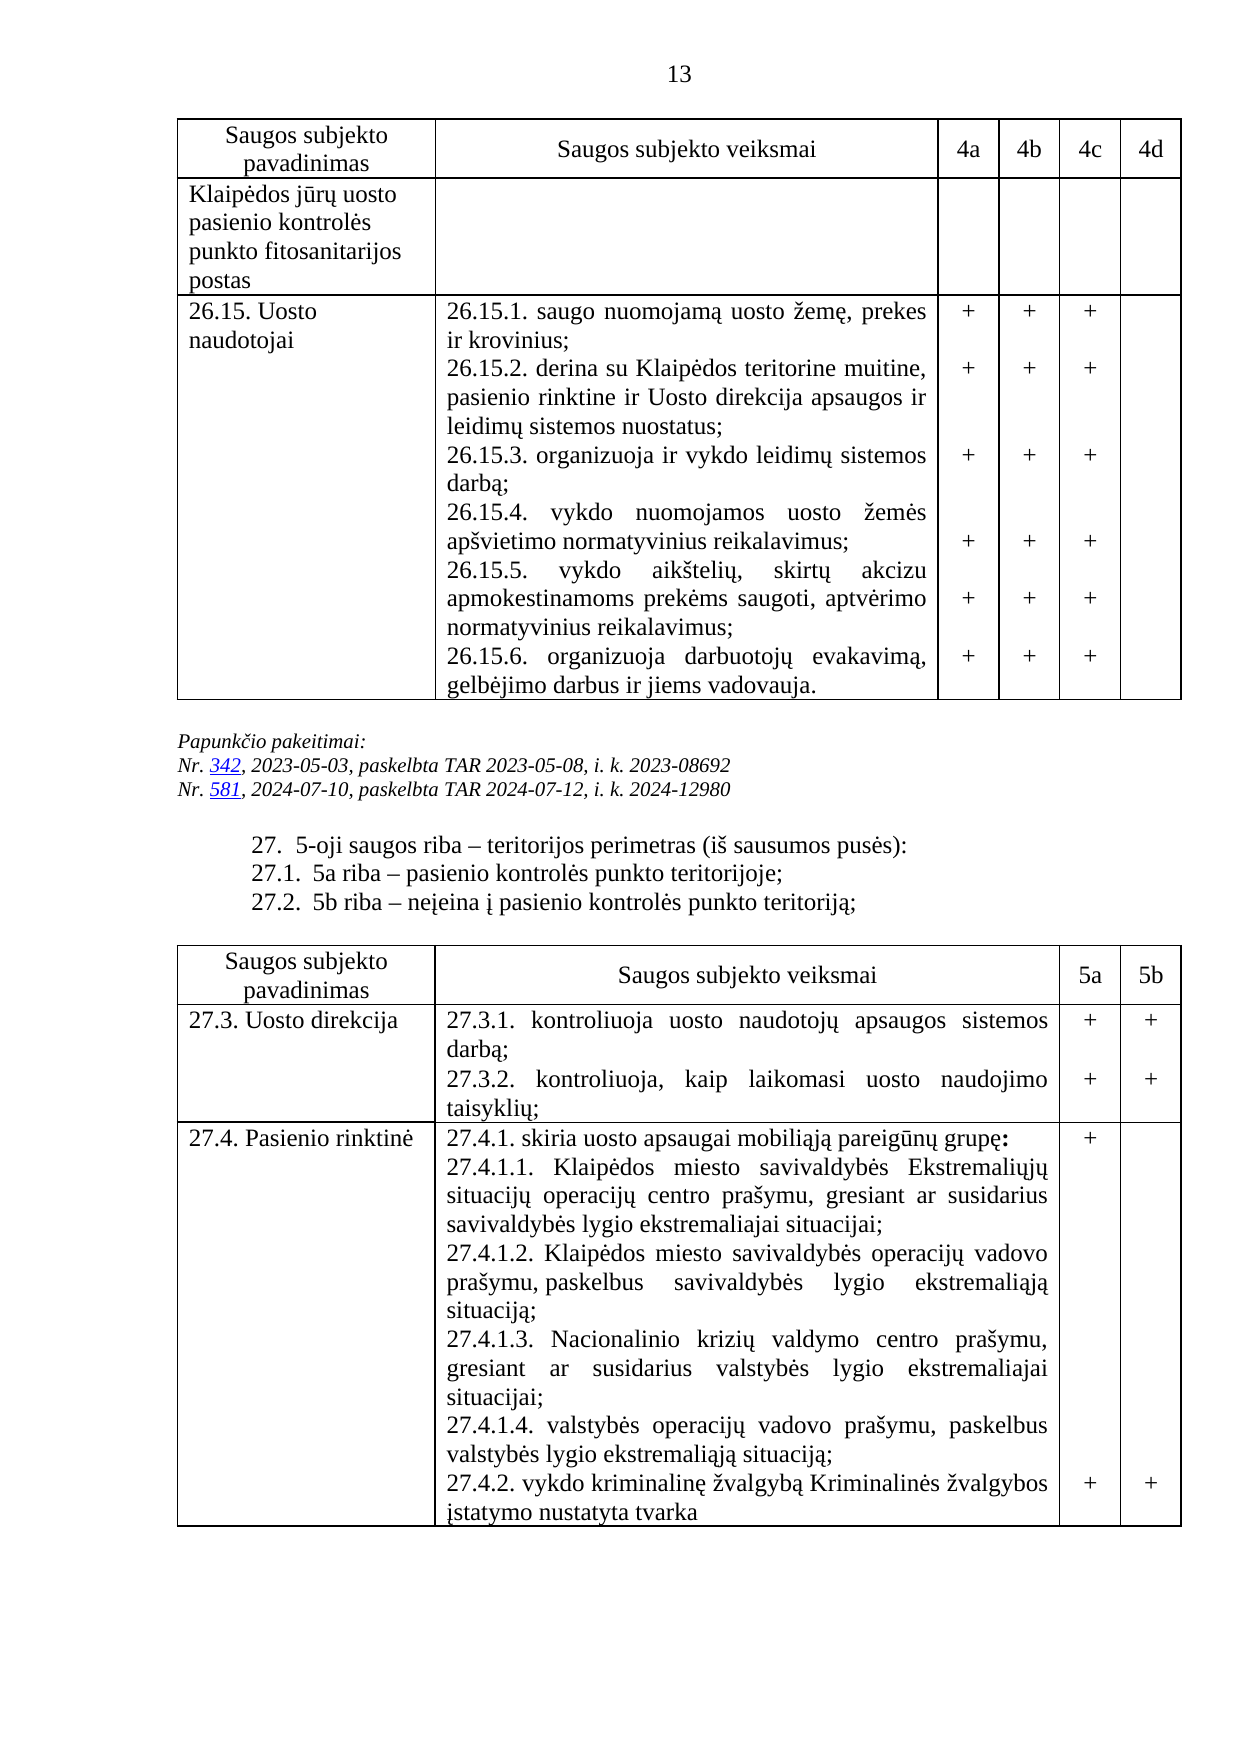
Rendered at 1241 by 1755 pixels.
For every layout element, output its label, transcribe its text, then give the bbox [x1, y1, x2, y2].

table_header 4d [1121, 120, 1180, 177]
table_header Saugos subjekto pavadinimas [178, 946, 434, 1004]
table_cell + [1060, 1063, 1120, 1121]
table_cell 27.4.1. skiria uosto apsaugai mobiliąją pareigūnų grupę: 27.4.1.1. Klaipėdos miesto savivaldybės Ekstremaliųjų situacijų operacijų centro prašymu, gresiant ar susidarius savivaldybės lygio ekstremaliajai situacijai; 27.4.1.2. Klaipėdos miesto savivaldybės operacijų vadovo prašymu, paskelbus savivaldybės lygio ekstremaliąją situaciją; 27.4.1.3. Nacionalinio krizių valdymo centro prašymu, gresiant ar susidarius valstybės lygio ekstremaliajai situacijai; 27.4.1.4. valstybės operacijų vadovo prašymu, paskelbus valstybės lygio ekstremaliąją situaciją; 27.4.2. vykdo kriminalinę žvalgybą Kriminalinės žvalgybos įstatymo nustatyta tvarka [436, 1123, 1059, 1525]
table_header 5a [1060, 946, 1120, 1004]
table_cell 27.3.1. kontroliuoja uosto naudotojų apsaugos sistemos darbą; [436, 1005, 1059, 1063]
table_header Saugos subjekto veiksmai [436, 946, 1059, 1004]
table_cell + [1121, 1063, 1180, 1121]
text 27.1. 5a riba – pasienio kontrolės punkto teritorijoje; [177, 858, 1181, 887]
text Papunkčio pakeitimai: [177, 729, 1181, 753]
table_cell 27.3.2. kontroliuoja, kaip laikomasi uosto naudojimo taisyklių; [436, 1063, 1059, 1121]
table_cell + + + + + + [1000, 296, 1059, 698]
text Nr. 581, 2024-07-10, paskelbta TAR 2024-07-12, i. k. 2024-12980 [177, 777, 1181, 801]
text 27. 5-oji saugos riba – teritorijos perimetras (iš sausumos pusės): [177, 830, 1181, 858]
table_cell 26.15. Uosto naudotojai [178, 296, 435, 698]
table_cell [1121, 179, 1180, 294]
table_header 4b [1000, 120, 1059, 177]
table_cell + [1121, 1005, 1180, 1063]
table_cell + + + + + + [939, 296, 998, 698]
table_header 4c [1060, 120, 1120, 177]
table_cell [436, 179, 937, 294]
table_cell [1121, 296, 1180, 698]
table_cell [939, 179, 998, 294]
table_cell + + + + + + [1060, 296, 1120, 698]
table_cell + + [1060, 1123, 1120, 1525]
table_cell [1060, 179, 1120, 294]
table_header 4a [939, 120, 998, 177]
table_cell [1000, 179, 1059, 294]
table_cell 27.3. Uosto direkcija [178, 1005, 434, 1121]
table_cell + [1060, 1005, 1120, 1063]
table_header 5b [1121, 946, 1180, 1004]
table_cell 27.4. Pasienio rinktinė [178, 1123, 434, 1525]
table_cell 26.15.1. saugo nuomojamą uosto žemę, prekes ir krovinius; 26.15.2. derina su Klaipėdos teritorine muitine, pasienio rinktine ir Uosto direkcija apsaugos ir leidimų sistemos nuostatus; 26.15.3. organizuoja ir vykdo leidimų sistemos darbą; 26.15.4. vykdo nuomojamos uosto žemės apšvietimo normatyvinius reikalavimus; 26.15.5. vykdo aikštelių, skirtų akcizu apmokestinamoms prekėms saugoti, aptvėrimo normatyvinius reikalavimus; 26.15.6. organizuoja darbuotojų evakavimą, gelbėjimo darbus ir jiems vadovauja. [436, 296, 937, 698]
table_cell + [1121, 1123, 1180, 1525]
table_header Saugos subjekto pavadinimas [178, 120, 435, 177]
table_cell Klaipėdos jūrų uosto pasienio kontrolės punkto fitosanitarijos postas [178, 179, 435, 294]
table_header Saugos subjekto veiksmai [436, 120, 937, 177]
text Nr. 342, 2023-05-03, paskelbta TAR 2023-05-08, i. k. 2023-08692 [177, 753, 1181, 777]
text 27.2. 5b riba – neįeina į pasienio kontrolės punkto teritoriją; [177, 887, 1181, 916]
